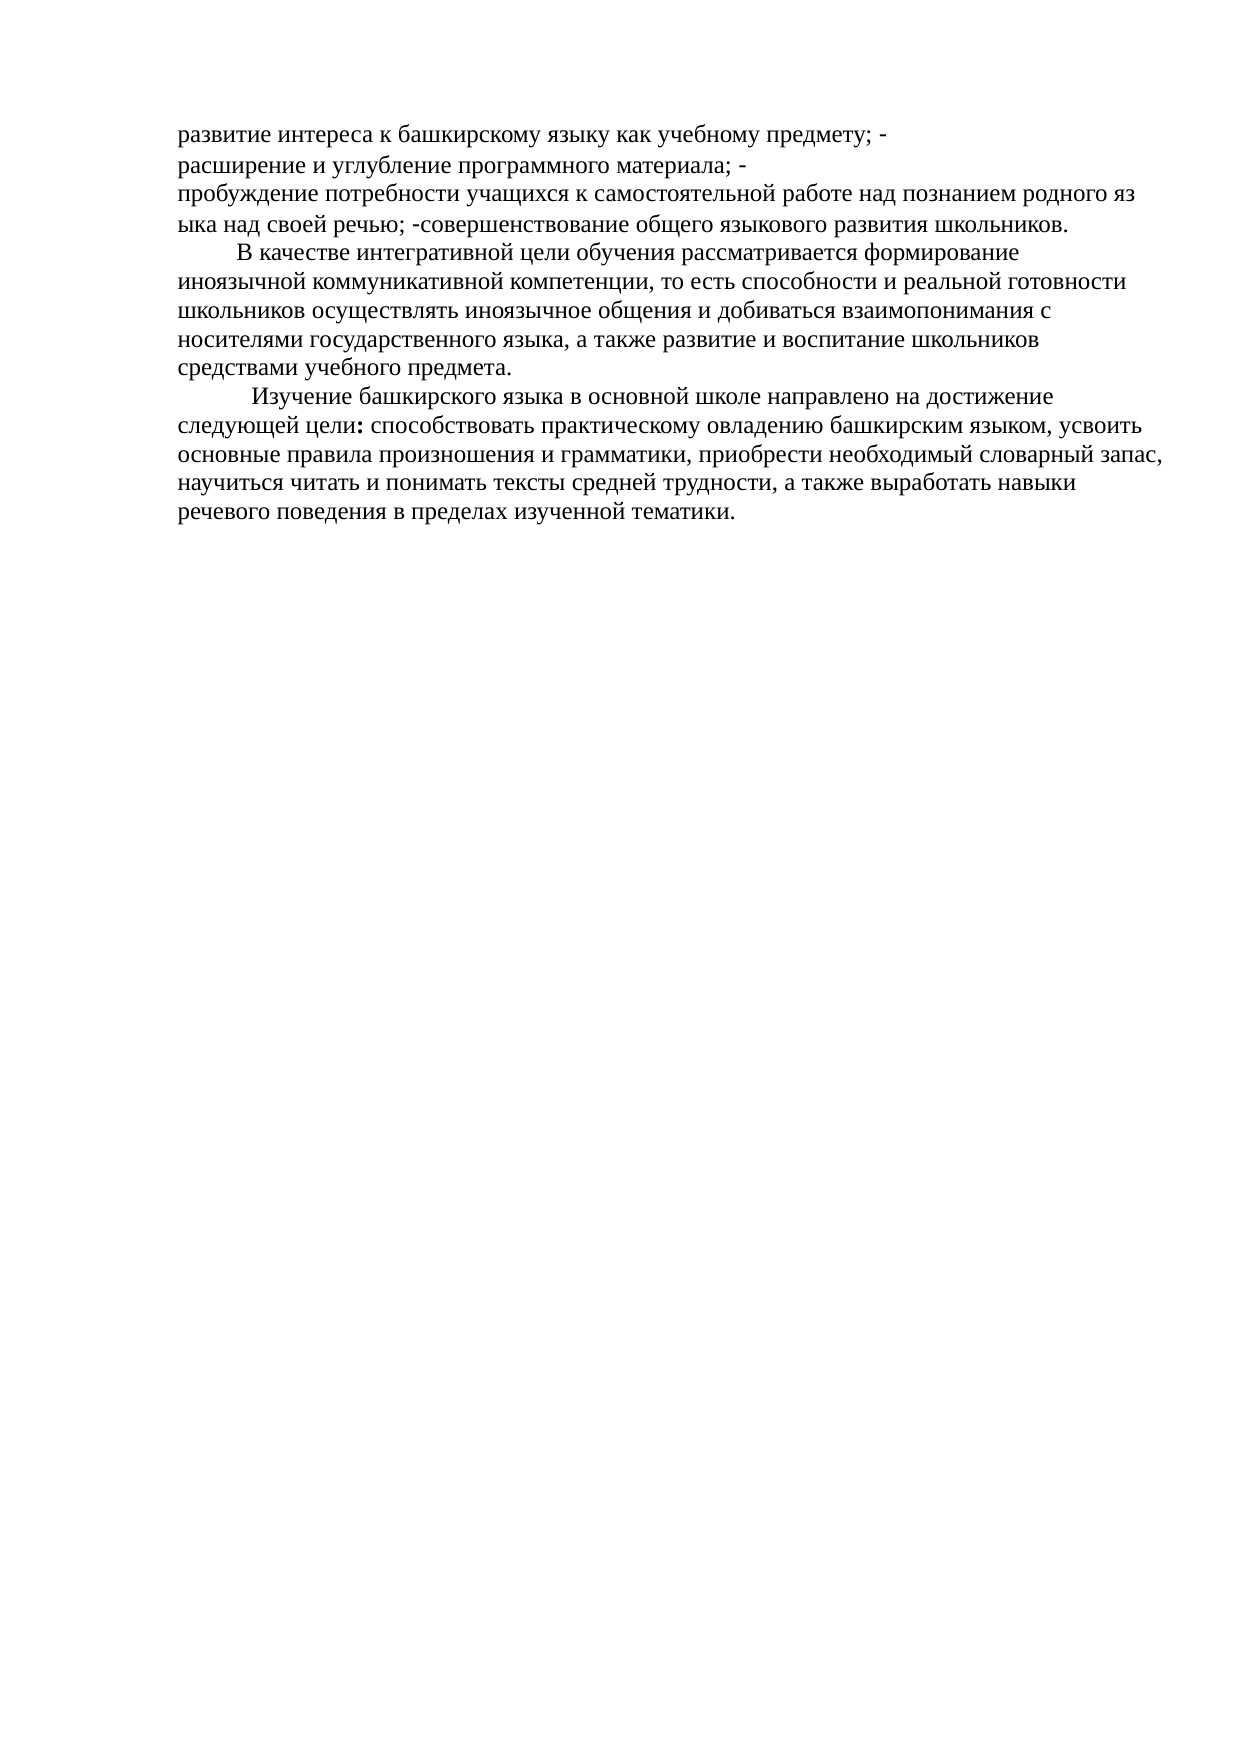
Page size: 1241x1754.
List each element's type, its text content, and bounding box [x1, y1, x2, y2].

text ‐развитие интереса к башкирскому языку как учебному предмету; ‐расширение и углубление программного материала; ‐пробуждение потребности учащихся к самостоятельной работе над познанием родного языка над своей речью; ‐совершенствование общего языкового развития школьников. [177, 118, 1152, 237]
text В качестве интегративной цели обучения рассматривается формирование иноязычной коммуникативной компетенции, то есть способности и реальной готовности школьников осуществлять иноязычное общения и добиваться взаимопонимания с носителями государственного языка, а также развитие и воспитание школьников средствами учебного предмета. [177, 237, 1152, 381]
text Изучение башкирского языка в основной школе направлено на достижение следующей цели: способствовать практическому овладению башкирским языком, усвоить основные правила произношения и грамматики, приобрести необходимый словарный запас, научиться читать и понимать тексты средней трудности, а также выработать навыки речевого поведения в пределах изученной тематики. [177, 381, 1171, 525]
